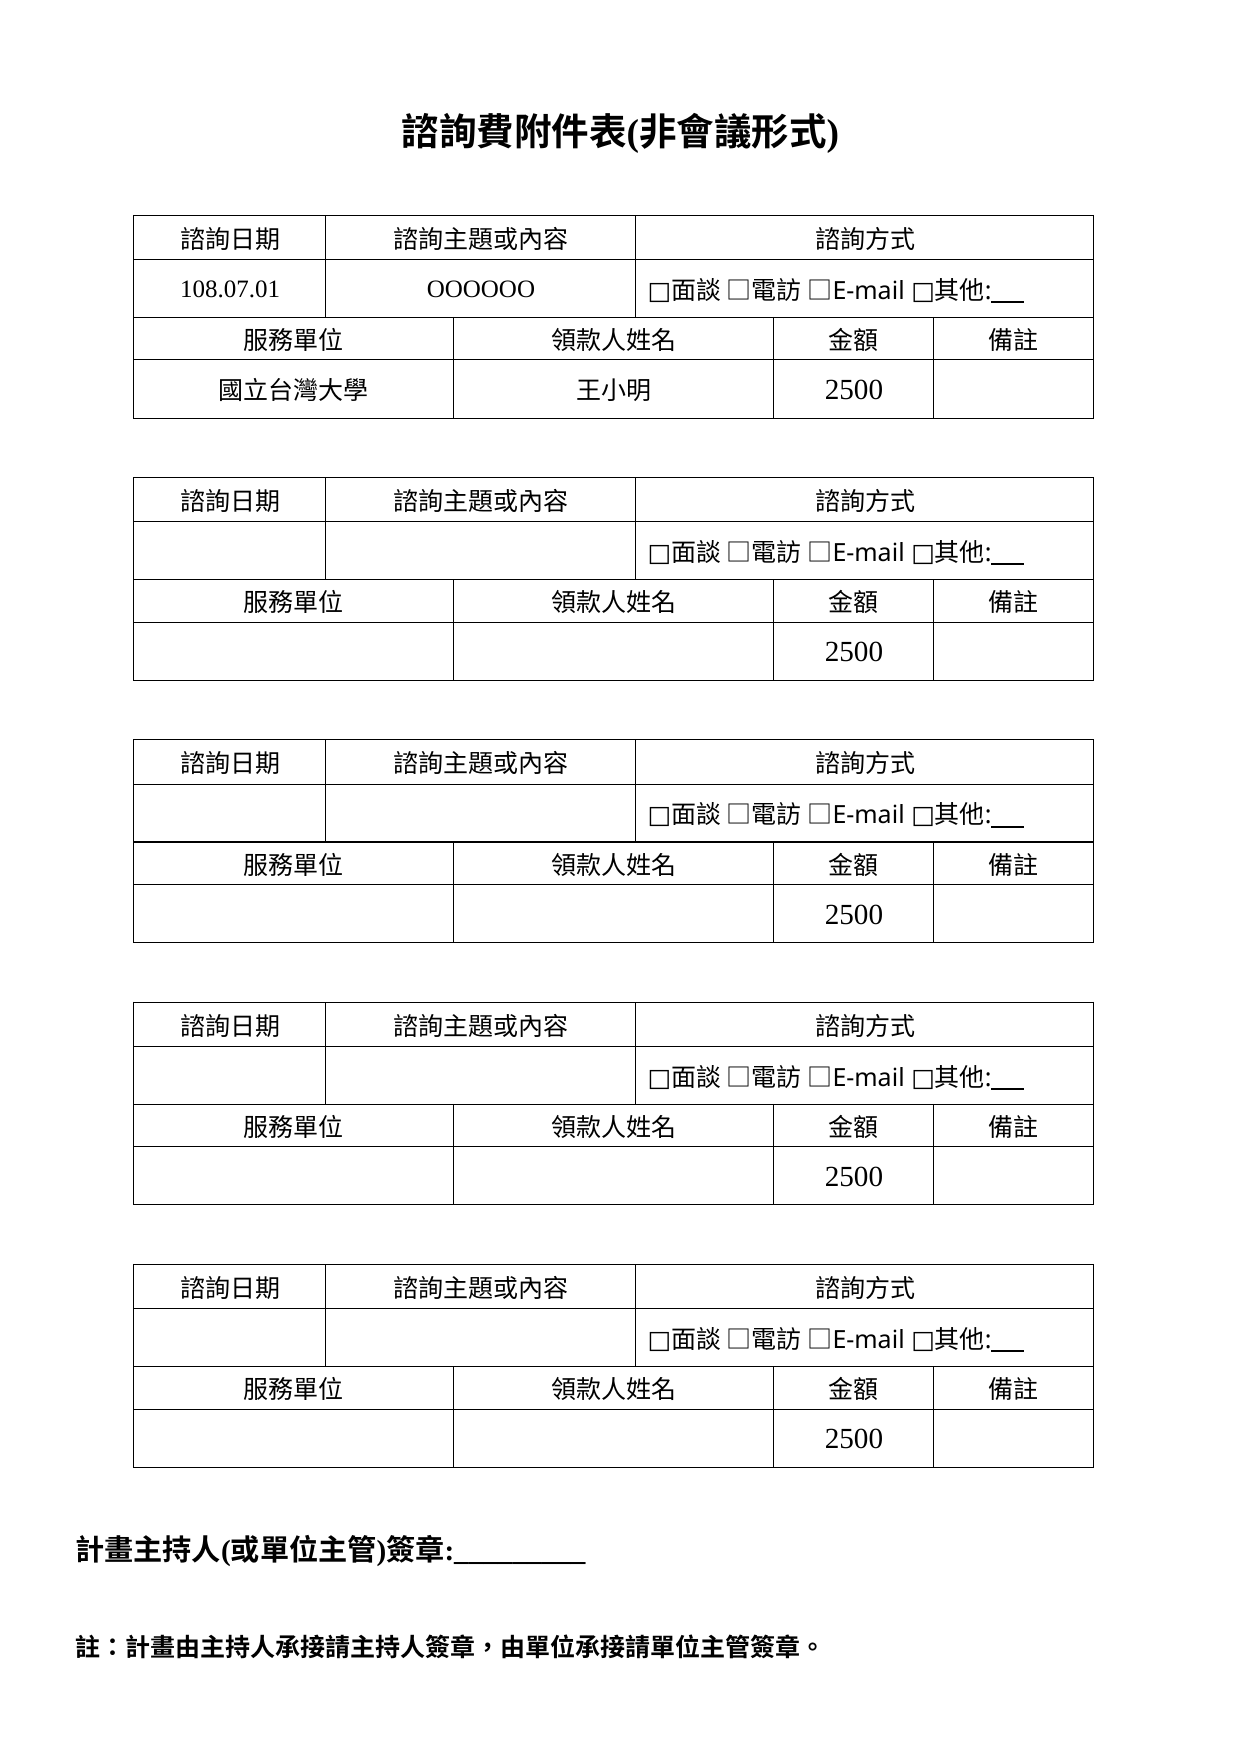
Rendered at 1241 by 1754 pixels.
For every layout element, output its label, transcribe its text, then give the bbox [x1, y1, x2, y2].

table_cell □面談 □電訪 □E-mail □其他: [636, 522, 1093, 579]
table_cell 領款人姓名 [454, 318, 773, 359]
table_cell 王小明 [454, 360, 773, 417]
table_cell [326, 522, 635, 579]
table_cell [454, 1147, 773, 1204]
table_cell [454, 623, 773, 680]
table_header 諮詢方式 [636, 1003, 1093, 1046]
table_cell 領款人姓名 [454, 843, 773, 884]
table_header 諮詢方式 [636, 216, 1093, 259]
table_cell [326, 1047, 635, 1104]
table_cell 2500 [774, 1410, 933, 1467]
table_cell 備註 [934, 1105, 1093, 1146]
text 註：計畫由主持人承接請主持人簽章，由單位承接請單位主管簽章。 [75, 1627, 1165, 1663]
text 諮詢費附件表(非會議形式) [75, 102, 1165, 156]
table_cell 服務單位 [134, 1105, 453, 1146]
table_cell 服務單位 [134, 580, 453, 622]
table_header 諮詢主題或內容 [326, 1265, 635, 1308]
table_cell 2500 [774, 1147, 933, 1204]
table_cell [934, 360, 1093, 417]
table_header 諮詢日期 [134, 740, 325, 783]
table_cell 服務單位 [134, 843, 453, 884]
table_cell 2500 [774, 885, 933, 942]
table_cell 108.07.01 [134, 260, 325, 317]
table_cell [134, 885, 453, 942]
table_cell [134, 522, 325, 579]
table_cell 備註 [934, 843, 1093, 884]
table_header 諮詢方式 [636, 740, 1093, 783]
text 計畫主持人(或單位主管)簽章:_________ [75, 1526, 1165, 1568]
table_header 諮詢日期 [134, 478, 325, 521]
table_cell □面談 □電訪 □E-mail □其他: [636, 260, 1093, 317]
table_cell OOOOOO [326, 260, 635, 317]
table_cell [134, 785, 325, 841]
table_header 諮詢日期 [134, 216, 325, 259]
table_cell [134, 1410, 453, 1467]
table_cell 2500 [774, 360, 933, 417]
table_cell [326, 1309, 635, 1366]
table_header 諮詢日期 [134, 1003, 325, 1046]
table_cell 國立台灣大學 [134, 360, 453, 417]
table_cell [934, 623, 1093, 680]
table_header 諮詢方式 [636, 1265, 1093, 1308]
table_header 諮詢主題或內容 [326, 740, 635, 783]
table_cell 2500 [774, 623, 933, 680]
table_cell 金額 [774, 1105, 933, 1146]
table_cell 服務單位 [134, 318, 453, 359]
table_cell □面談 □電訪 □E-mail □其他: [636, 1309, 1093, 1366]
table_cell 備註 [934, 1367, 1093, 1408]
table_cell [454, 885, 773, 942]
table_cell □面談 □電訪 □E-mail □其他: [636, 785, 1093, 841]
table_cell [934, 1410, 1093, 1467]
table_header 諮詢主題或內容 [326, 478, 635, 521]
table_cell □面談 □電訪 □E-mail □其他: [636, 1047, 1093, 1104]
table_cell [934, 1147, 1093, 1204]
table_cell 服務單位 [134, 1367, 453, 1408]
table_cell 備註 [934, 580, 1093, 622]
table_cell 金額 [774, 580, 933, 622]
table_header 諮詢主題或內容 [326, 1003, 635, 1046]
table_cell 備註 [934, 318, 1093, 359]
table_header 諮詢日期 [134, 1265, 325, 1308]
table_cell 金額 [774, 843, 933, 884]
table_cell 領款人姓名 [454, 1367, 773, 1408]
table_cell [134, 623, 453, 680]
table_cell [934, 885, 1093, 942]
table_cell [134, 1047, 325, 1104]
table_cell 金額 [774, 1367, 933, 1408]
table_cell [454, 1410, 773, 1467]
table_header 諮詢主題或內容 [326, 216, 635, 259]
table_cell 金額 [774, 318, 933, 359]
table_cell [134, 1147, 453, 1204]
table_cell 領款人姓名 [454, 1105, 773, 1146]
table_cell [326, 785, 635, 841]
table_cell [134, 1309, 325, 1366]
table_cell 領款人姓名 [454, 580, 773, 622]
table_header 諮詢方式 [636, 478, 1093, 521]
